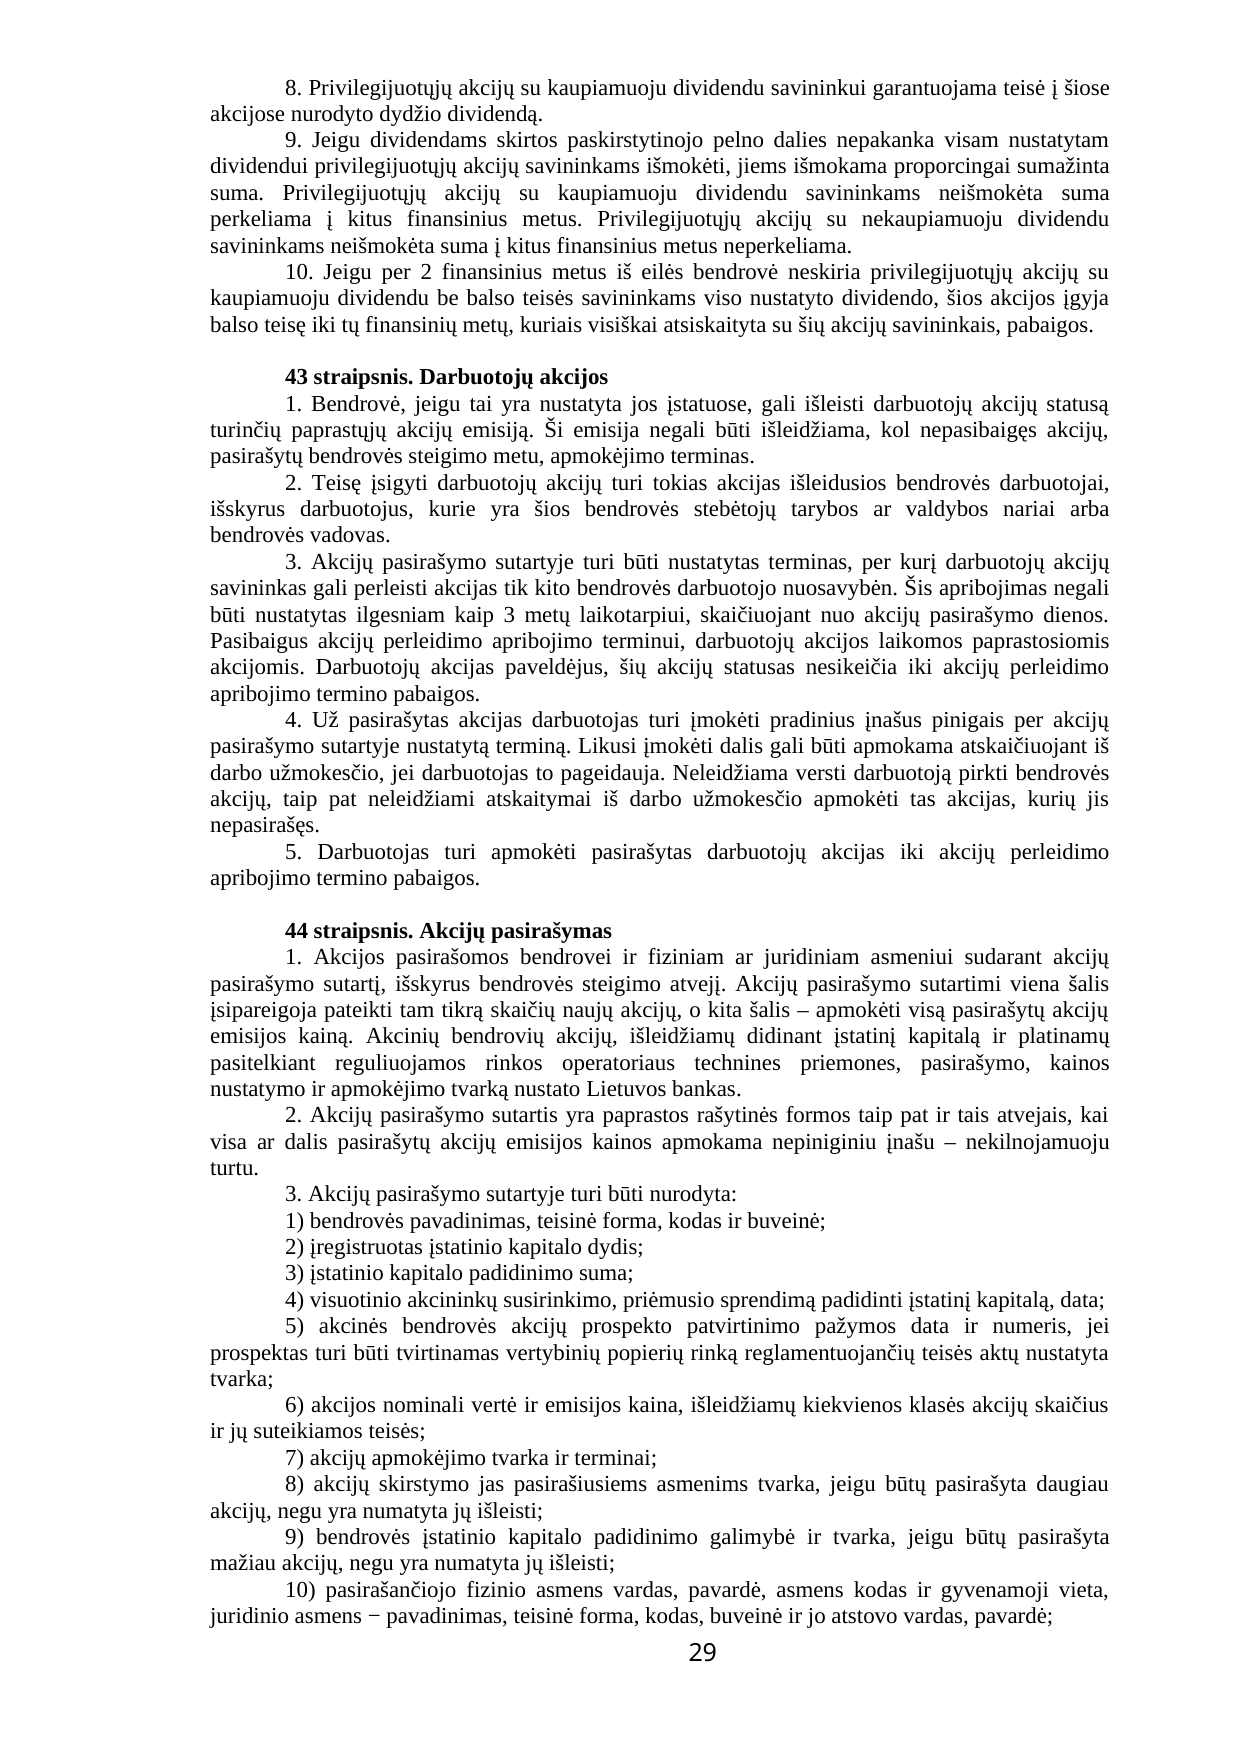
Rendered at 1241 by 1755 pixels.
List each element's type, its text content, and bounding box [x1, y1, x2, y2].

text 7) akcijų apmokėjimo tvarka ir terminai; [210, 1444, 1111, 1470]
text 8. Privilegijuotųjų akcijų su kaupiamuoju dividendu savininkui garantuojama teisė į šiose akcijose nurodyto dydžio dividendą. [210, 73, 1111, 126]
text 3) įstatinio kapitalo padidinimo suma; [210, 1259, 1111, 1286]
text 10. Jeigu per 2 finansinius metus iš eilės bendrovė neskiria privilegijuotųjų akcijų su kaupiamuoju dividendu be balso teisės savininkams viso nustatyto dividendo, šios akcijos įgyja balso teisę iki tų finansinių metų, kuriais visiškai atsiskaityta su šių akcijų savininkais, pabaigos. [210, 258, 1111, 337]
text 1) bendrovės pavadinimas, teisinė forma, kodas ir buveinė; [210, 1207, 1111, 1233]
text 4) visuotinio akcininkų susirinkimo, priėmusio sprendimą padidinti įstatinį kapitalą, data; [210, 1286, 1111, 1312]
text 5. Darbuotojas turi apmokėti pasirašytas darbuotojų akcijas iki akcijų perleidimo apribojimo termino pabaigos. [210, 838, 1111, 891]
text 3. Akcijų pasirašymo sutartyje turi būti nurodyta: [210, 1180, 1111, 1207]
text 9) bendrovės įstatinio kapitalo padidinimo galimybė ir tvarka, jeigu būtų pasirašyta mažiau akcijų, negu yra numatyta jų išleisti; [210, 1523, 1111, 1576]
text 5) akcinės bendrovės akcijų prospekto patvirtinimo pažymos data ir numeris, jei prospektas turi būti tvirtinamas vertybinių popierių rinką reglamentuojančių teisės aktų nustatyta tvarka; [210, 1312, 1111, 1391]
text 9. Jeigu dividendams skirtos paskirstytinojo pelno dalies nepakanka visam nustatytam dividendui privilegijuotųjų akcijų savininkams išmokėti, jiems išmokama proporcingai sumažinta suma. Privilegijuotųjų akcijų su kaupiamuoju dividendu savininkams neišmokėta suma perkeliama į kitus finansinius metus. Privilegijuotųjų akcijų su nekaupiamuoju dividendu savininkams neišmokėta suma į kitus finansinius metus neperkeliama. [210, 126, 1111, 258]
text 2) įregistruotas įstatinio kapitalo dydis; [210, 1233, 1111, 1259]
text 1. Akcijos pasirašomos bendrovei ir fiziniam ar juridiniam asmeniui sudarant akcijų pasirašymo sutartį, išskyrus bendrovės steigimo atvejį. Akcijų pasirašymo sutartimi viena šalis įsipareigoja pateikti tam tikrą skaičių naujų akcijų, o kita šalis – apmokėti visą pasirašytų akcijų emisijos kainą. Akcinių bendrovių akcijų, išleidžiamų didinant įstatinį kapitalą ir platinamų pasitelkiant reguliuojamos rinkos operatoriaus technines priemones, pasirašymo, kainos nustatymo ir apmokėjimo tvarką nustato Lietuvos bankas. [210, 943, 1111, 1101]
text 2. Teisę įsigyti darbuotojų akcijų turi tokias akcijas išleidusios bendrovės darbuotojai, išskyrus darbuotojus, kurie yra šios bendrovės stebėtojų tarybos ar valdybos nariai arba bendrovės vadovas. [210, 469, 1111, 548]
text 1. Bendrovė, jeigu tai yra nustatyta jos įstatuose, gali išleisti darbuotojų akcijų statusą turinčių paprastųjų akcijų emisiją. Ši emisija negali būti išleidžiama, kol nepasibaigęs akcijų, pasirašytų bendrovės steigimo metu, apmokėjimo terminas. [210, 390, 1111, 469]
text 4. Už pasirašytas akcijas darbuotojas turi įmokėti pradinius įnašus pinigais per akcijų pasirašymo sutartyje nustatytą terminą. Likusi įmokėti dalis gali būti apmokama atskaičiuojant iš darbo užmokesčio, jei darbuotojas to pageidauja. Neleidžiama versti darbuotoją pirkti bendrovės akcijų, taip pat neleidžiami atskaitymai iš darbo užmokesčio apmokėti tas akcijas, kurių jis nepasirašęs. [210, 706, 1111, 838]
text 10) pasirašančiojo fizinio asmens vardas, pavardė, asmens kodas ir gyvenamoji vieta, juridinio asmens − pavadinimas, teisinė forma, kodas, buveinė ir jo atstovo vardas, pavardė; [210, 1576, 1111, 1628]
text 8) akcijų skirstymo jas pasirašiusiems asmenims tvarka, jeigu būtų pasirašyta daugiau akcijų, negu yra numatyta jų išleisti; [210, 1470, 1111, 1523]
text 2. Akcijų pasirašymo sutartis yra paprastos rašytinės formos taip pat ir tais atvejais, kai visa ar dalis pasirašytų akcijų emisijos kainos apmokama nepiniginiu įnašu – nekilnojamuoju turtu. [210, 1101, 1111, 1180]
text 6) akcijos nominali vertė ir emisijos kaina, išleidžiamų kiekvienos klasės akcijų skaičius ir jų suteikiamos teisės; [210, 1391, 1111, 1444]
text 3. Akcijų pasirašymo sutartyje turi būti nustatytas terminas, per kurį darbuotojų akcijų savininkas gali perleisti akcijas tik kito bendrovės darbuotojo nuosavybėn. Šis apribojimas negali būti nustatytas ilgesniam kaip 3 metų laikotarpiui, skaičiuojant nuo akcijų pasirašymo dienos. Pasibaigus akcijų perleidimo apribojimo terminui, darbuotojų akcijos laikomos paprastosiomis akcijomis. Darbuotojų akcijas paveldėjus, šių akcijų statusas nesikeičia iki akcijų perleidimo apribojimo termino pabaigos. [210, 548, 1111, 706]
text 43 straipsnis. Darbuotojų akcijos [210, 363, 1111, 390]
text 44 straipsnis. Akcijų pasirašymas [210, 917, 1111, 943]
